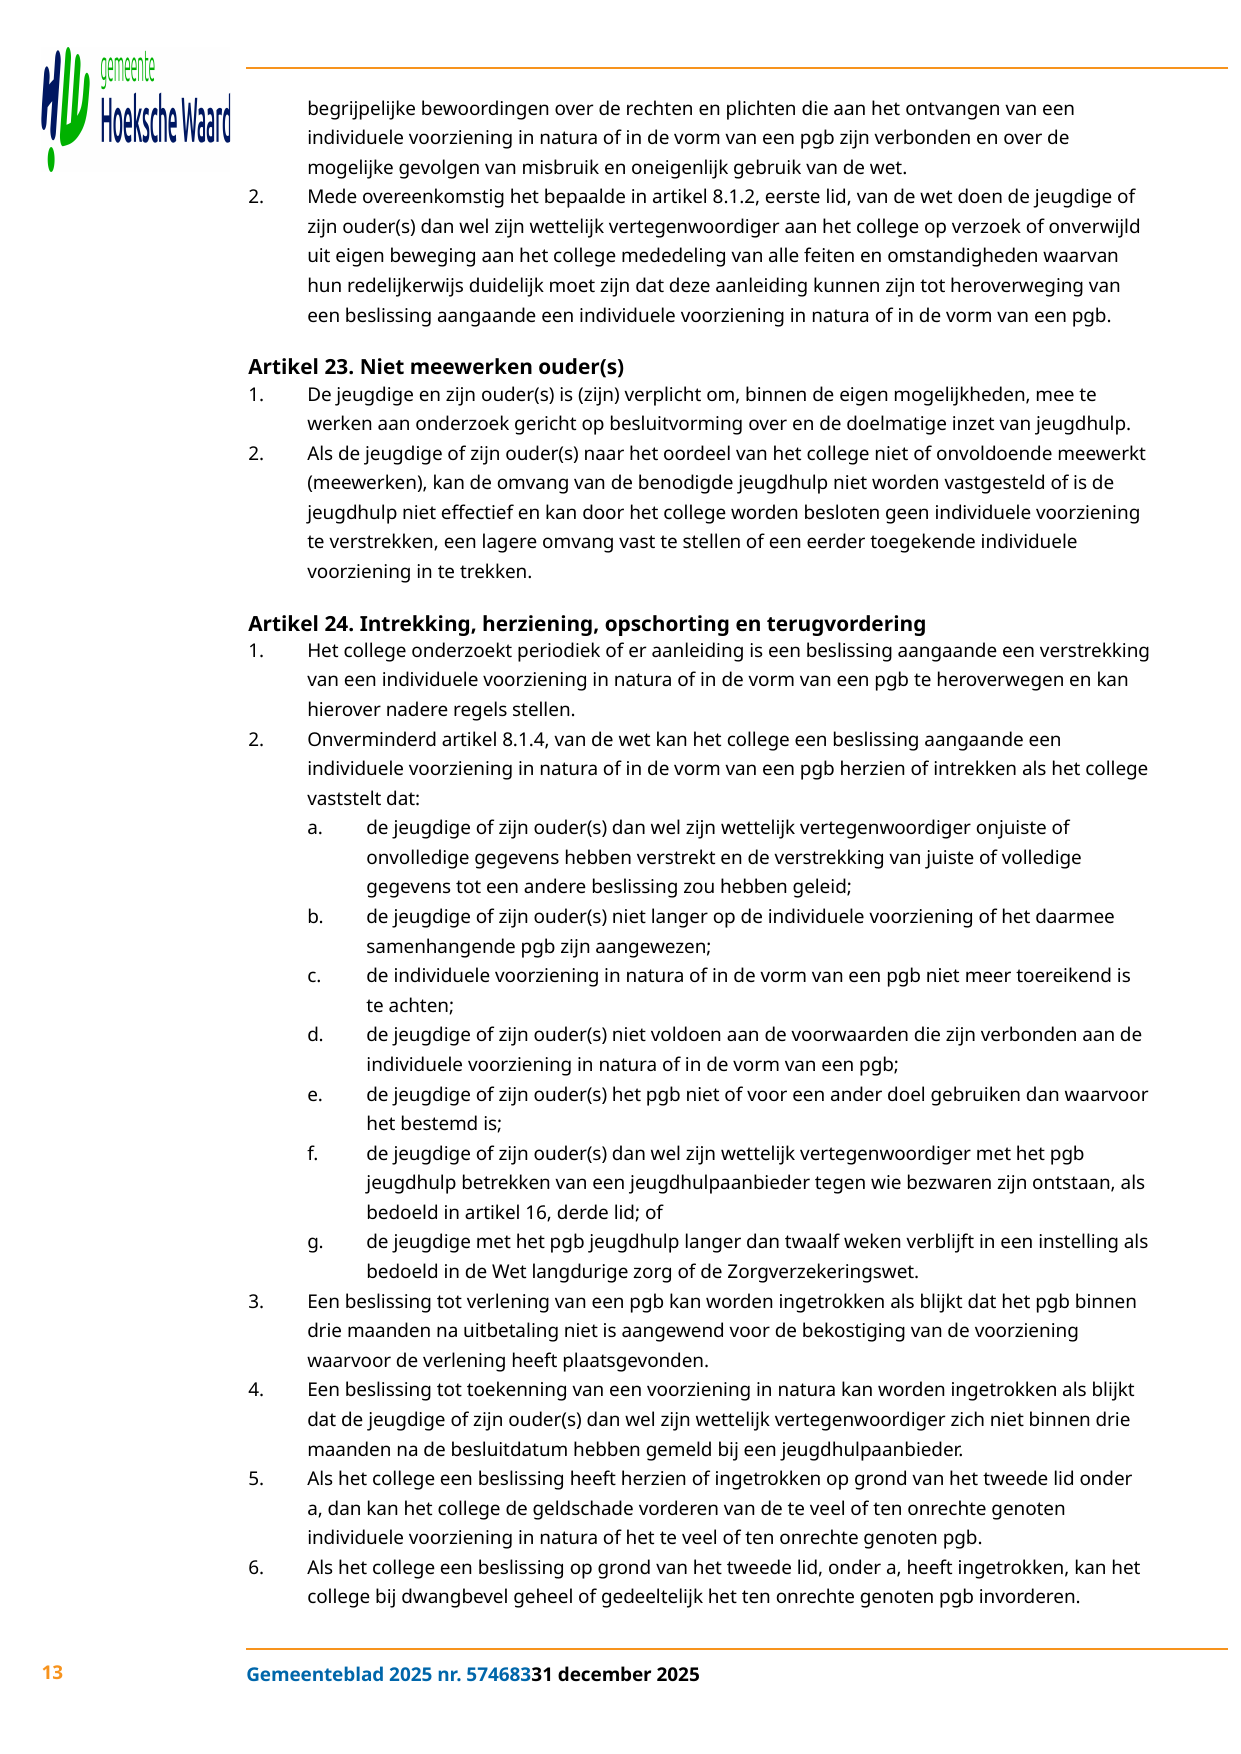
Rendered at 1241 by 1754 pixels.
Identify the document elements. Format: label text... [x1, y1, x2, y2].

list Een beslissing tot toekenning van een voorziening in natura kan worden ingetrokken als blijkt dat de jeugdige of zijn ouder(s) dan wel zijn wettelijk vertegenwoordiger zich niet binnen drie maanden na de besluitdatum hebben gemeld bij een jeugdhulpaanbieder. [248, 1377, 1152, 1462]
list de jeugdige of zijn ouder(s) niet langer op de individuele voorziening of het daarmee samenhangende pgb zijn aangewezen; [307, 903, 1152, 959]
list de jeugdige of zijn ouder(s) niet voldoen aan de voorwaarden die zijn verbonden aan de individuele voorziening in natura of in de vorm van een pgb; [307, 1022, 1152, 1077]
text Artikel 24. Intrekking, herziening, opschorting en terugvordering [248, 609, 1152, 637]
list Het college onderzoekt periodiek of er aanleiding is een beslissing aangaande een verstrekking van een individuele voorziening in natura of in de vorm van een pgb te heroverwegen en kan hierover nadere regels stellen. [248, 637, 1152, 722]
list Als de jeugdige of zijn ouder(s) naar het oordeel van het college niet of onvoldoende meewerkt (meewerken), kan de omvang van de benodigde jeugdhulp niet worden vastgesteld of is de jeugdhulp niet effectief en kan door het college worden besloten geen individuele voorziening te verstrekken, een lagere omvang vast te stellen of een eerder toegekende individuele voorziening in te trekken. [248, 440, 1152, 584]
list de individuele voorziening in natura of in de vorm van een pgb niet meer toereikend is te achten; [307, 962, 1152, 1018]
list de jeugdige of zijn ouder(s) het pgb niet of voor een ander doel gebruiken dan waarvoor het bestemd is; [307, 1081, 1152, 1136]
picture [41, 47, 231, 172]
text Artikel 23. Niet meewerken ouder(s) [248, 352, 1152, 381]
list Als het college een beslissing op grond van het tweede lid, onder a, heeft ingetrokken, kan het college bij dwangbevel geheel of gedeeltelijk het ten onrechte genoten pgb invorderen. [248, 1554, 1152, 1609]
list Een beslissing tot verlening van een pgb kan worden ingetrokken als blijkt dat het pgb binnen drie maanden na uitbetaling niet is aangewend voor de bekostiging van de voorziening waarvoor de verlening heeft plaatsgevonden. [248, 1288, 1152, 1373]
list Als het college een beslissing heeft herzien of ingetrokken op grond van het tweede lid onder a, dan kan het college de geldschade vorderen van de te veel of ten onrechte genoten individuele voorziening in natura of het te veel of ten onrechte genoten pgb. [248, 1465, 1152, 1550]
list de jeugdige of zijn ouder(s) dan wel zijn wettelijk vertegenwoordiger met het pgb jeugdhulp betrekken van een jeugdhulpaanbieder tegen wie bezwaren zijn ontstaan, als bedoeld in artikel 16, derde lid; of [307, 1140, 1152, 1225]
list Onverminderd artikel 8.1.4, van de wet kan het college een beslissing aangaande een individuele voorziening in natura of in de vorm van een pgb herzien of intrekken als het college vaststelt dat: [248, 726, 1152, 811]
list begrijpelijke bewoordingen over de rechten en plichten die aan het ontvangen van een individuele voorziening in natura of in de vorm van een pgb zijn verbonden en over de mogelijke gevolgen van misbruik en oneigenlijk gebruik van de wet. [248, 95, 1152, 180]
list De jeugdige en zijn ouder(s) is (zijn) verplicht om, binnen de eigen mogelijkheden, mee te werken aan onderzoek gericht op besluitvorming over en de doelmatige inzet van jeugdhulp. [248, 381, 1152, 436]
list Mede overeenkomstig het bepaalde in artikel 8.1.2, eerste lid, van de wet doen de jeugdige of zijn ouder(s) dan wel zijn wettelijk vertegenwoordiger aan het college op verzoek of onverwijld uit eigen beweging aan het college mededeling van alle feiten en omstandigheden waarvan hun redelijkerwijs duidelijk moet zijn dat deze aanleiding kunnen zijn tot heroverweging van een beslissing aangaande een individuele voorziening in natura of in de vorm van een pgb. [248, 183, 1152, 328]
list de jeugdige met het pgb jeugdhulp langer dan twaalf weken verblijft in een instelling als bedoeld in de Wet langdurige zorg of de Zorgverzekeringswet. [307, 1229, 1152, 1284]
list de jeugdige of zijn ouder(s) dan wel zijn wettelijk vertegenwoordiger onjuiste of onvolledige gegevens hebben verstrekt en de verstrekking van juiste of volledige gegevens tot een andere beslissing zou hebben geleid; [307, 814, 1152, 899]
